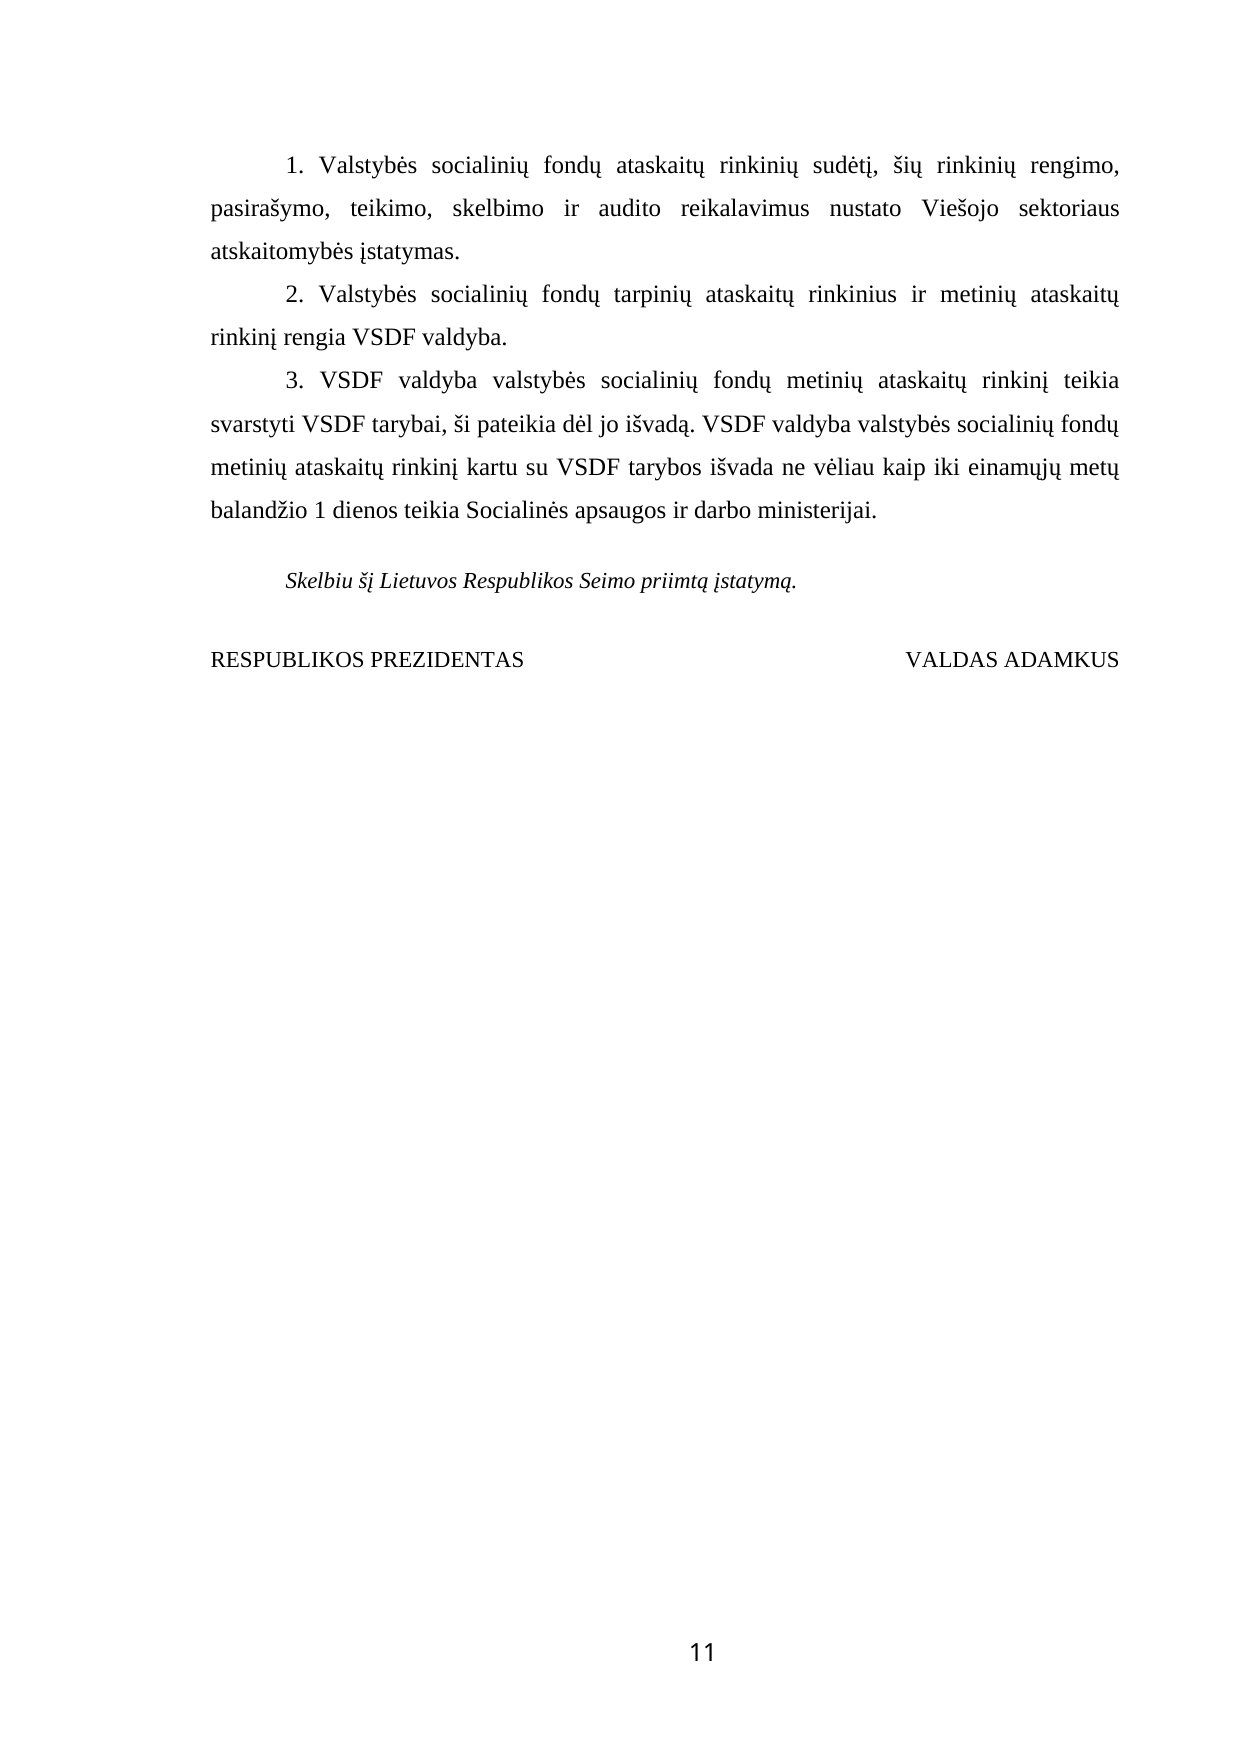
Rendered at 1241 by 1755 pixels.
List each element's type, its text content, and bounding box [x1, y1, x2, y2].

text RESPUBLIKOS PREZIDENTAS VALDAS ADAMKUS [210, 646, 1126, 672]
text 3. VSDF valdyba valstybės socialinių fondų metinių ataskaitų rinkinį teikia svarstyti VSDF tarybai, ši pateikia dėl jo išvadą. VSDF valdyba valstybės socialinių fondų metinių ataskaitų rinkinį kartu su VSDF tarybos išvada ne vėliau kaip iki einamųjų metų balandžio 1 dienos teikia Socialinės apsaugos ir darbo ministerijai. [210, 366, 1120, 524]
text Skelbiu šį Lietuvos Respublikos Seimo priimtą įstatymą. [210, 567, 1126, 593]
text 1. Valstybės socialinių fondų ataskaitų rinkinių sudėtį, šių rinkinių rengimo, pasirašymo, teikimo, skelbimo ir audito reikalavimus nustato Viešojo sektoriaus atskaitomybės įstatymas. [210, 150, 1120, 265]
text 2. Valstybės socialinių fondų tarpinių ataskaitų rinkinius ir metinių ataskaitų rinkinį rengia VSDF valdyba. [210, 279, 1120, 351]
